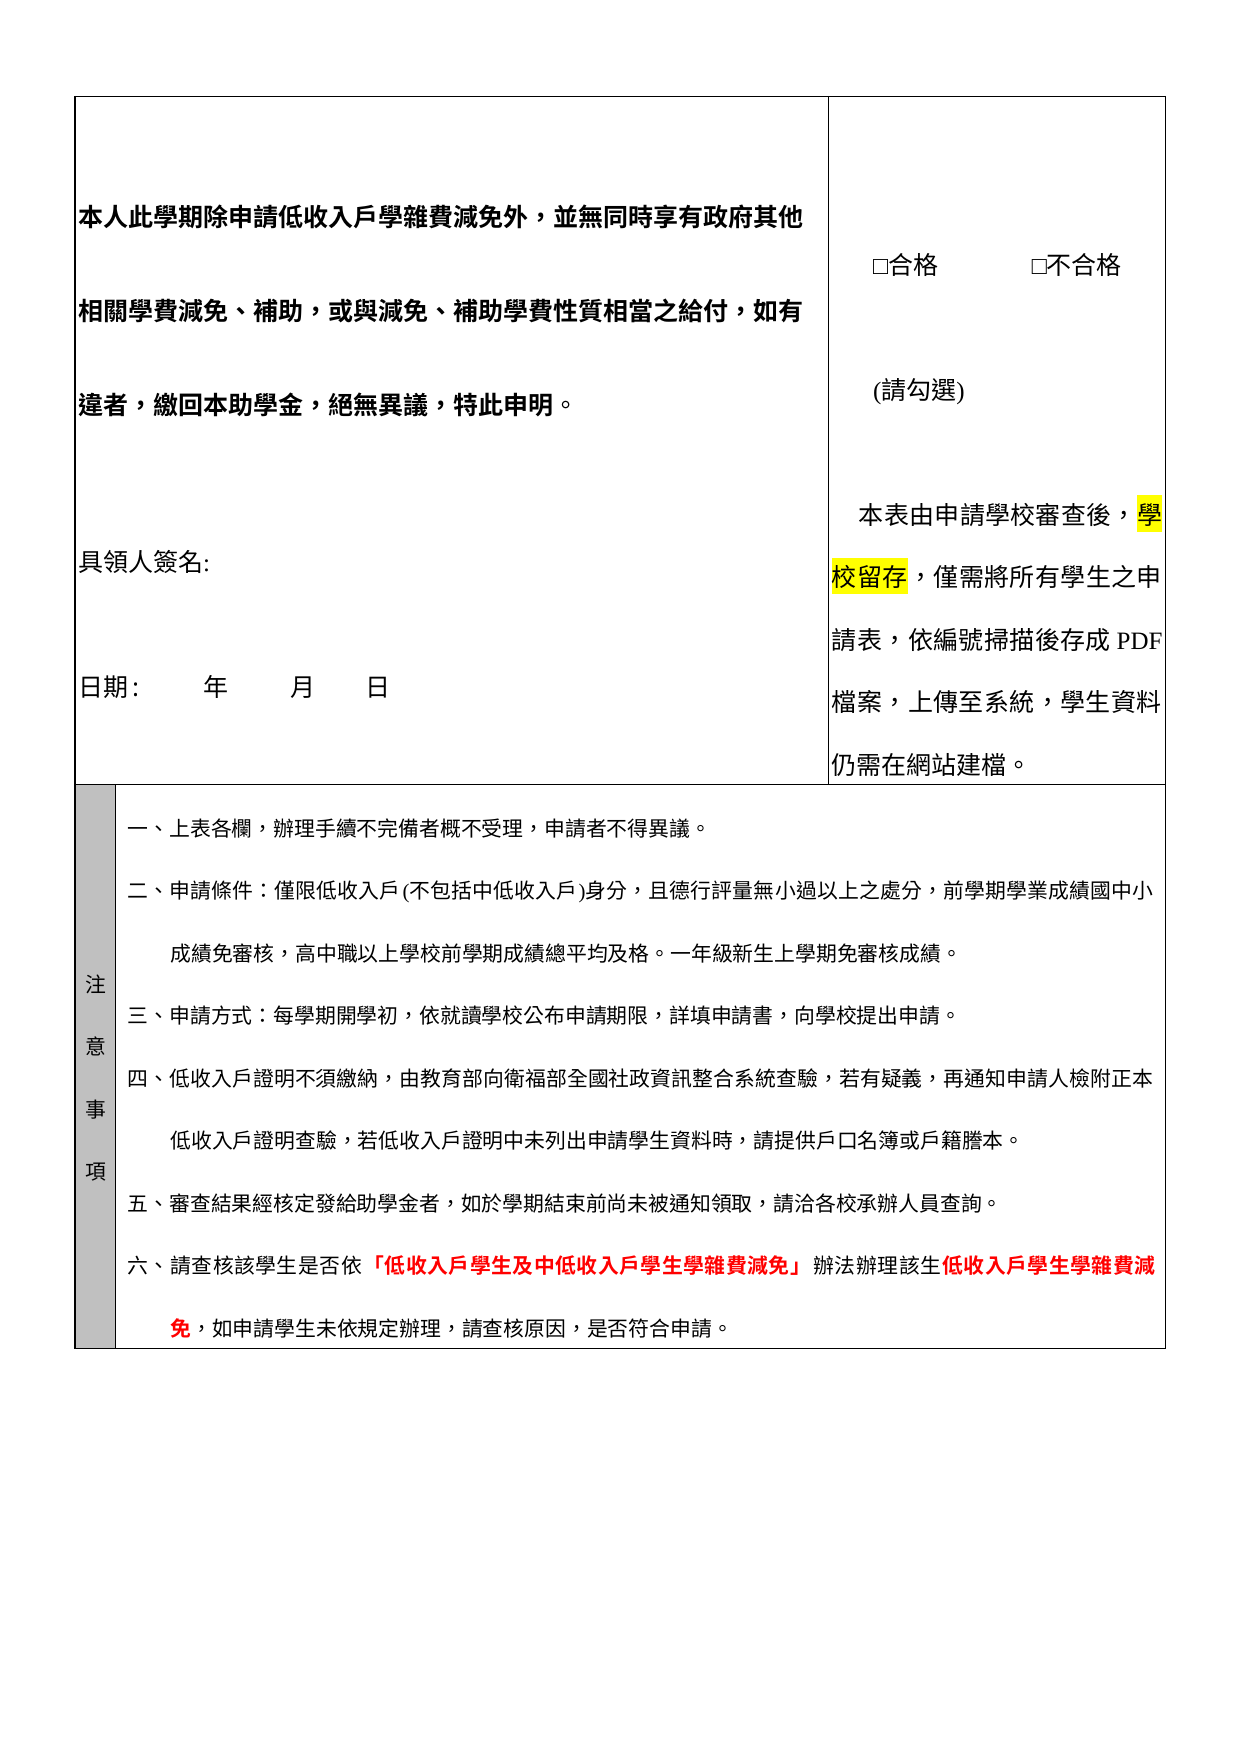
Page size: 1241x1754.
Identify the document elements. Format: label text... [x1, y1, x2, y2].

table_cell □合格 □不合格 (請勾選) 本表由申請學校審查後，學校留存，僅需將所有學生之申請表，依編號掃描後存成PDF檔案，上傳至系統，學生資料仍需在網站建檔。 [829, 97, 1165, 784]
table_cell 本人此學期除申請低收入戶學雜費減免外，並無同時享有政府其他相關學費減免、補助，或與減免、補助學費性質相當之給付，如有違者，繳回本助學金，絕無異議，特此申明。 具領人簽名: 日期: 年 月 日 [76, 97, 828, 784]
table_cell 一、上表各欄，辦理手續不完備者概不受理，申請者不得異議。 二、申請條件：僅限低收入戶(不包括中低收入戶)身分，且德行評量無小過以上之處分，前學期學業成績國中小成績免審核，高中職以上學校前學期成績總平均及格。一年級新生上學期免審核成績。 三、申請方式：每學期開學初，依就讀學校公布申請期限，詳填申請書，向學校提出申請。 四、低收入戶證明不須繳納，由教育部向衛福部全國社政資訊整合系統查驗，若有疑義，再通知申請人檢附正本低收入戶證明查驗，若低收入戶證明中未列出申請學生資料時，請提供戶口名簿或戶籍謄本。 五、審查結果經核定發給助學金者，如於學期結束前尚未被通知領取，請洽各校承辦人員查詢。 六、請查核該學生是否依「低收入戶學生及中低收入戶學生學雜費減免」辦法辦理該生低收入戶學生學雜費減免，如申請學生未依規定辦理，請查核原因，是否符合申請。 [116, 785, 1165, 1348]
table_cell 注 意 事 項 [76, 785, 115, 1348]
